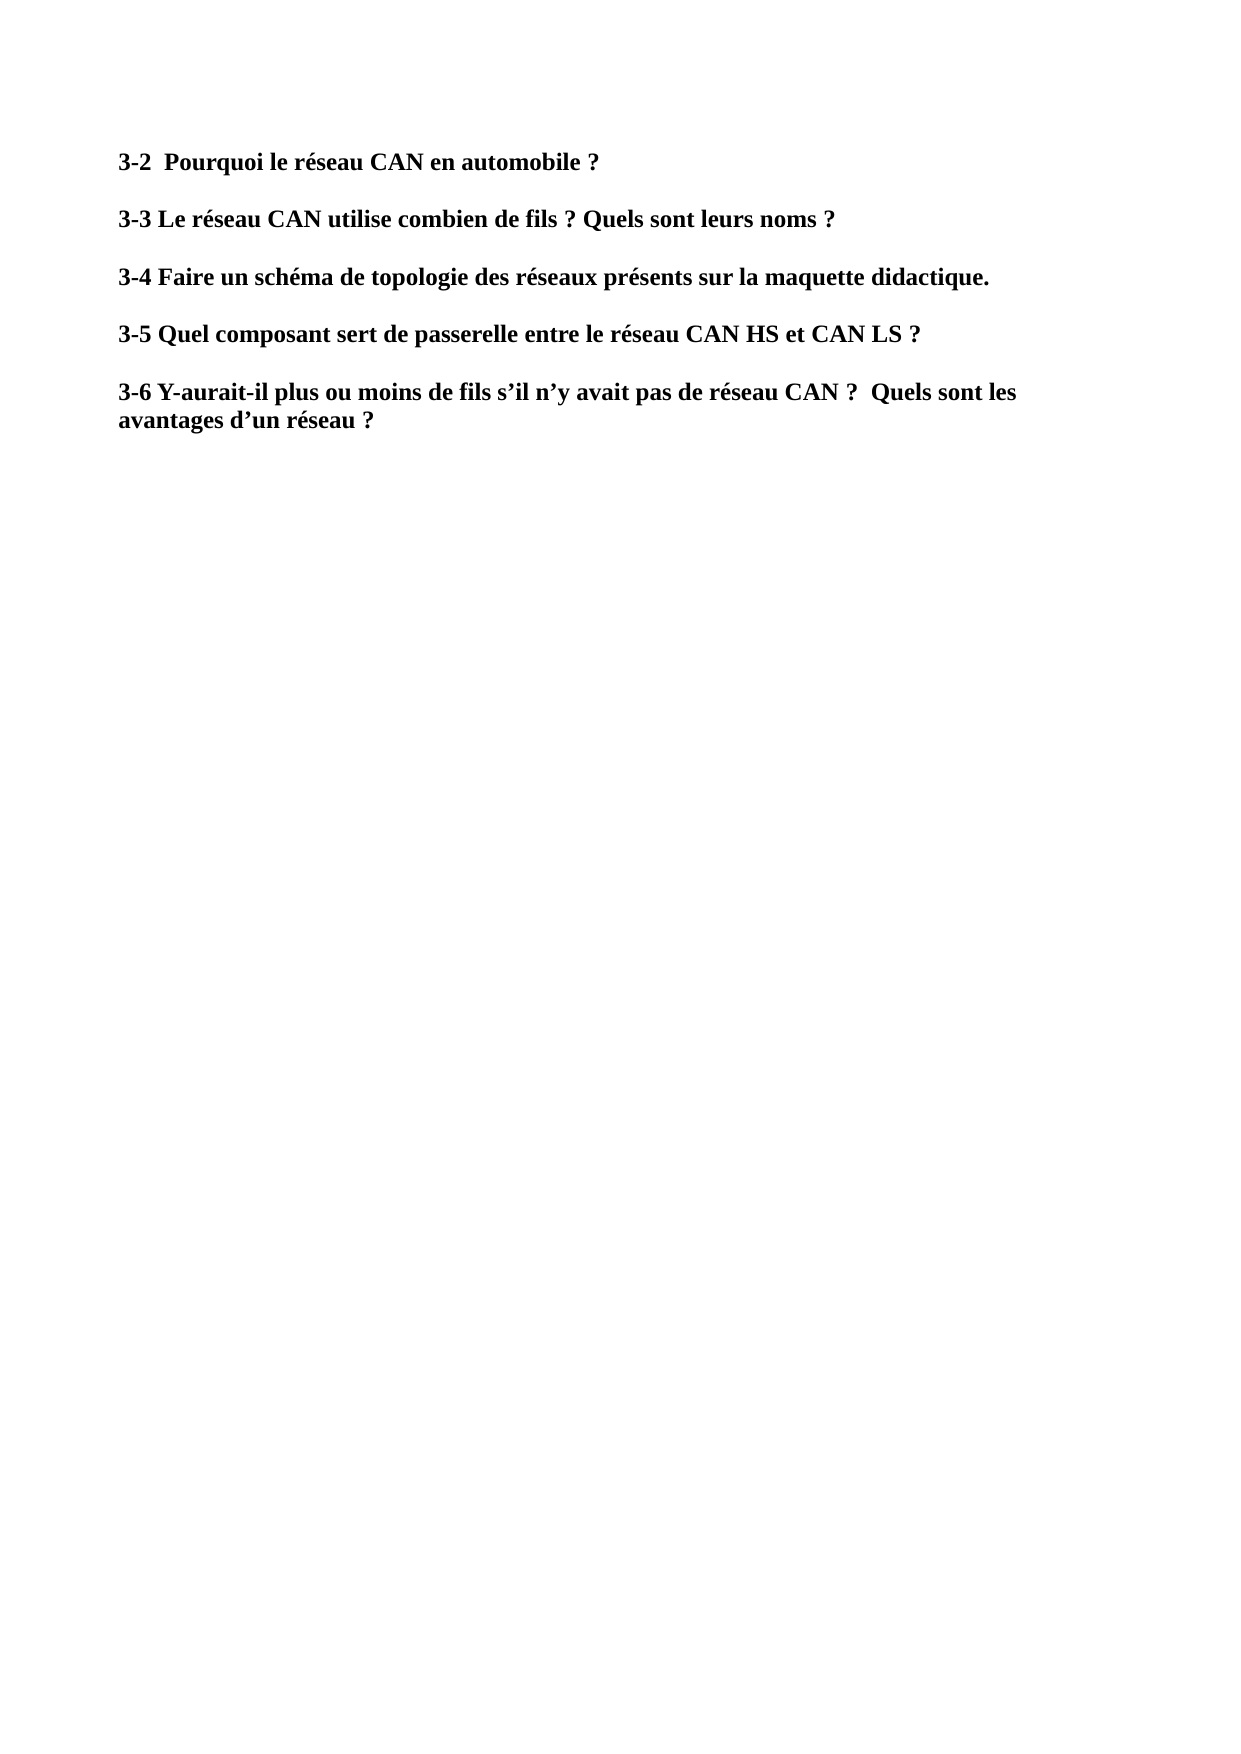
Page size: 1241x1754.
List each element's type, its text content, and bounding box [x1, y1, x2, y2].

text 3-6 Y-aurait-il plus ou moins de fils s’il n’y avait pas de réseau CAN ? Quels sont les avantages d’un réseau ? [118, 377, 1122, 434]
text 3-2 Pourquoi le réseau CAN en automobile ? [118, 147, 1122, 176]
text 3-4 Faire un schéma de topologie des réseaux présents sur la maquette didactique. [118, 262, 1122, 291]
text 3-3 Le réseau CAN utilise combien de fils ? Quels sont leurs noms ? [118, 204, 1122, 233]
text 3-5 Quel composant sert de passerelle entre le réseau CAN HS et CAN LS ? [118, 319, 1122, 348]
